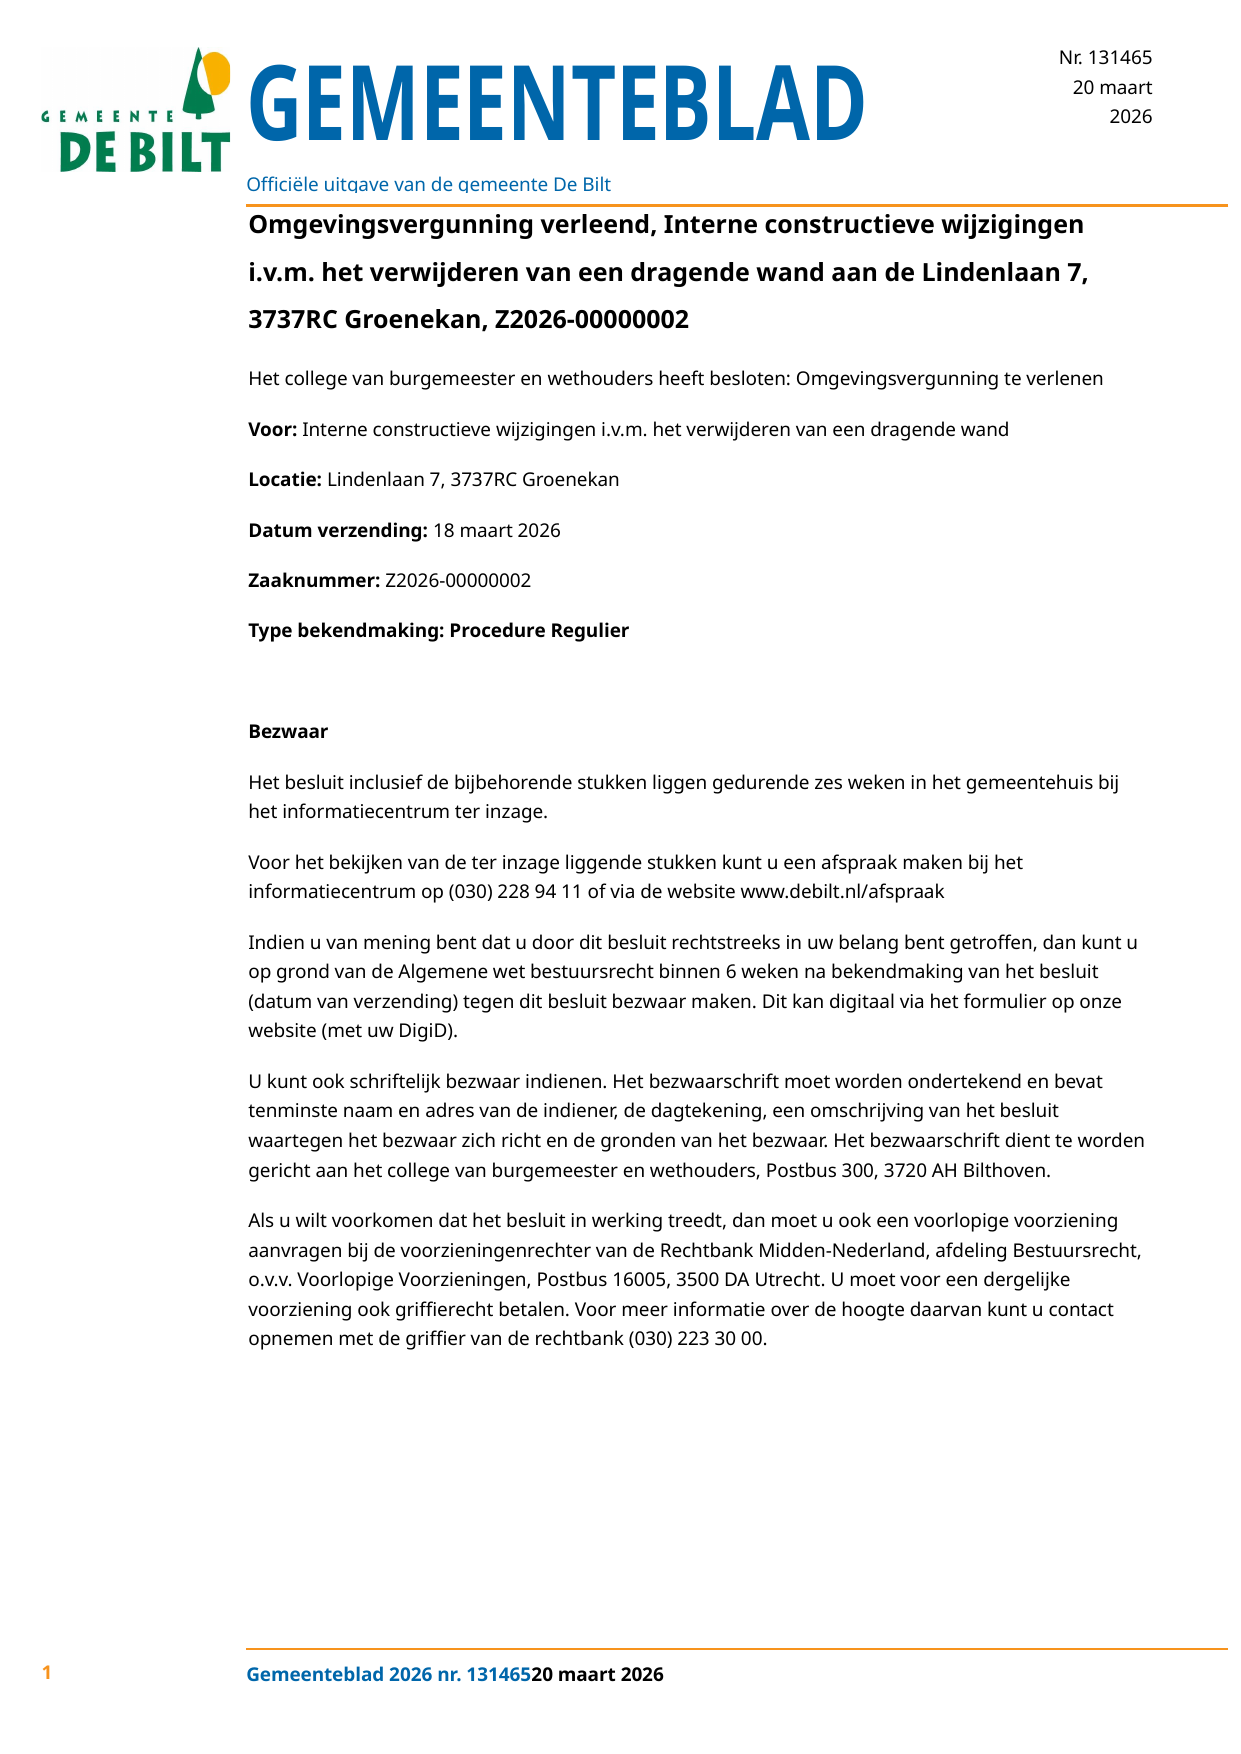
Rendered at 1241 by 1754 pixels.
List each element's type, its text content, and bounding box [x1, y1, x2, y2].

text Indien u van mening bent dat u door dit besluit rechtstreeks in uw belang bent getroffen, dan kunt u op grond van de Algemene wet bestuursrecht binnen 6 weken na bekendmaking van het besluit (datum van verzending) tegen dit besluit bezwaar maken. Dit kan digitaal via het formulier op onze website (met uw DigiD). [248, 929, 1152, 1043]
text Het besluit inclusief de bijbehorende stukken liggen gedurende zes weken in het gemeentehuis bij het informatiecentrum ter inzage. [248, 769, 1152, 824]
text Voor: Interne constructieve wijzigingen i.v.m. het verwijderen van een dragende wand [248, 416, 1152, 442]
text Omgevingsvergunning verleend, Interne constructieve wijzigingen i.v.m. het verwijderen van een dragende wand aan de Lindenlaan 7, 3737RC Groenekan, Z2026-00000002 [248, 207, 1152, 336]
text Type bekendmaking: Procedure Regulier [248, 618, 1152, 643]
text Locatie: Lindenlaan 7, 3737RC Groenekan [248, 466, 1152, 492]
text Datum verzending: 18 maart 2026 [248, 517, 1152, 542]
text Het college van burgemeester en wethouders heeft besloten: Omgevingsvergunning te verlenen [248, 366, 1152, 391]
text Zaaknummer: Z2026-00000002 [248, 567, 1152, 593]
picture [41, 47, 231, 172]
text Voor het bekijken van de ter inzage liggende stukken kunt u een afspraak maken bij het informatiecentrum op (030) 228 94 11 of via de website www.debilt.nl/afspraak [248, 849, 1152, 904]
text Bezwaar [248, 718, 1152, 744]
text Als u wilt voorkomen dat het besluit in werking treedt, dan moet u ook een voorlopige voorziening aanvragen bij de voorzieningenrechter van de Rechtbank Midden-Nederland, afdeling Bestuursrecht, o.v.v. Voorlopige Voorzieningen, Postbus 16005, 3500 DA Utrecht. U moet voor een dergelijke voorziening ook griffierecht betalen. Voor meer informatie over de hoogte daarvan kunt u contact opnemen met de griffier van de rechtbank (030) 223 30 00. [248, 1207, 1152, 1351]
text U kunt ook schriftelijk bezwaar indienen. Het bezwaarschrift moet worden ondertekend en bevat tenminste naam en adres van de indiener, de dagtekening, een omschrijving van het besluit waartegen het bezwaar zich richt en de gronden van het bezwaar. Het bezwaarschrift dient te worden gericht aan het college van burgemeester en wethouders, Postbus 300, 3720 AH Bilthoven. [248, 1068, 1152, 1182]
